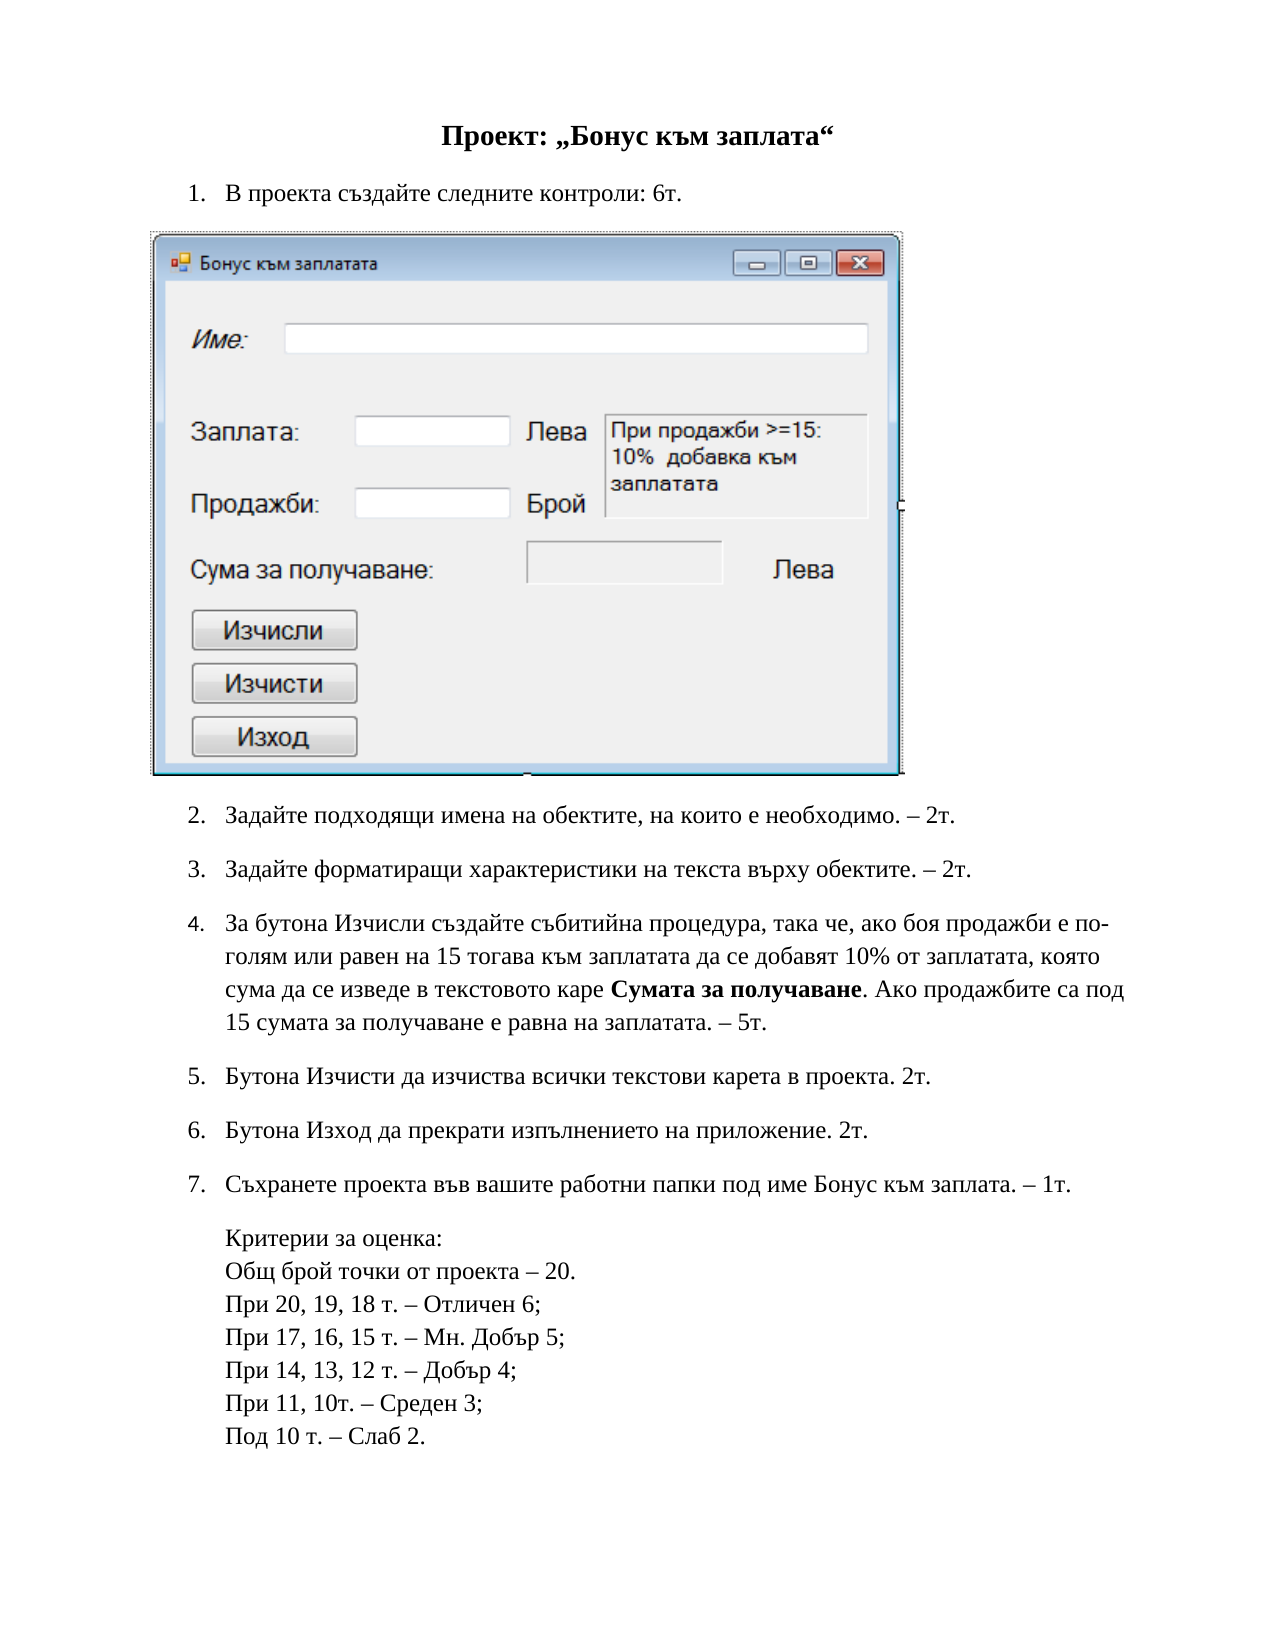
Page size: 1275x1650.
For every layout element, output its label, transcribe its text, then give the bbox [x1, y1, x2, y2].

list Задайте форматиращи характеристики на текста върху обектите. – 2т. [187, 854, 1125, 883]
list За бутона Изчисли създайте събитийна процедура, така че, ако боя продажби е по-голям или равен на 15 тогава към заплатата да се добавят 10% от заплатата, която сума да се изведе в текстовото каре Сумата за получаване. Ако продажбите са под 15 сумата за получаване е равна на заплатата. – 5т. [187, 908, 1125, 1036]
text При 20, 19, 18 т. – Отличен 6; [225, 1289, 1125, 1318]
text Проект: „Бонус към заплата“ [150, 118, 1125, 152]
text При 17, 16, 15 т. – Мн. Добър 5; [225, 1322, 1125, 1351]
text Общ брой точки от проекта – 20. [225, 1256, 1125, 1284]
list Бутона Изчисти да изчиства всички текстови карета в проекта. 2т. [187, 1061, 1125, 1090]
list Задайте подходящи имена на обектите, на които е необходимо. – 2т. [187, 800, 1125, 829]
list В проекта създайте следните контроли: 6т. [187, 178, 1125, 206]
text Под 10 т. – Слаб 2. [225, 1421, 1125, 1450]
text При 14, 13, 12 т. – Добър 4; [225, 1355, 1125, 1384]
text При 11, 10т. – Среден 3; [225, 1388, 1125, 1417]
list Бутона Изход да прекрати изпълнението на приложение. 2т. [187, 1115, 1125, 1144]
text Критерии за оценка: [225, 1223, 1125, 1252]
list Съхранете проекта във вашите работни папки под име Бонус към заплата. – 1т. [187, 1169, 1125, 1198]
